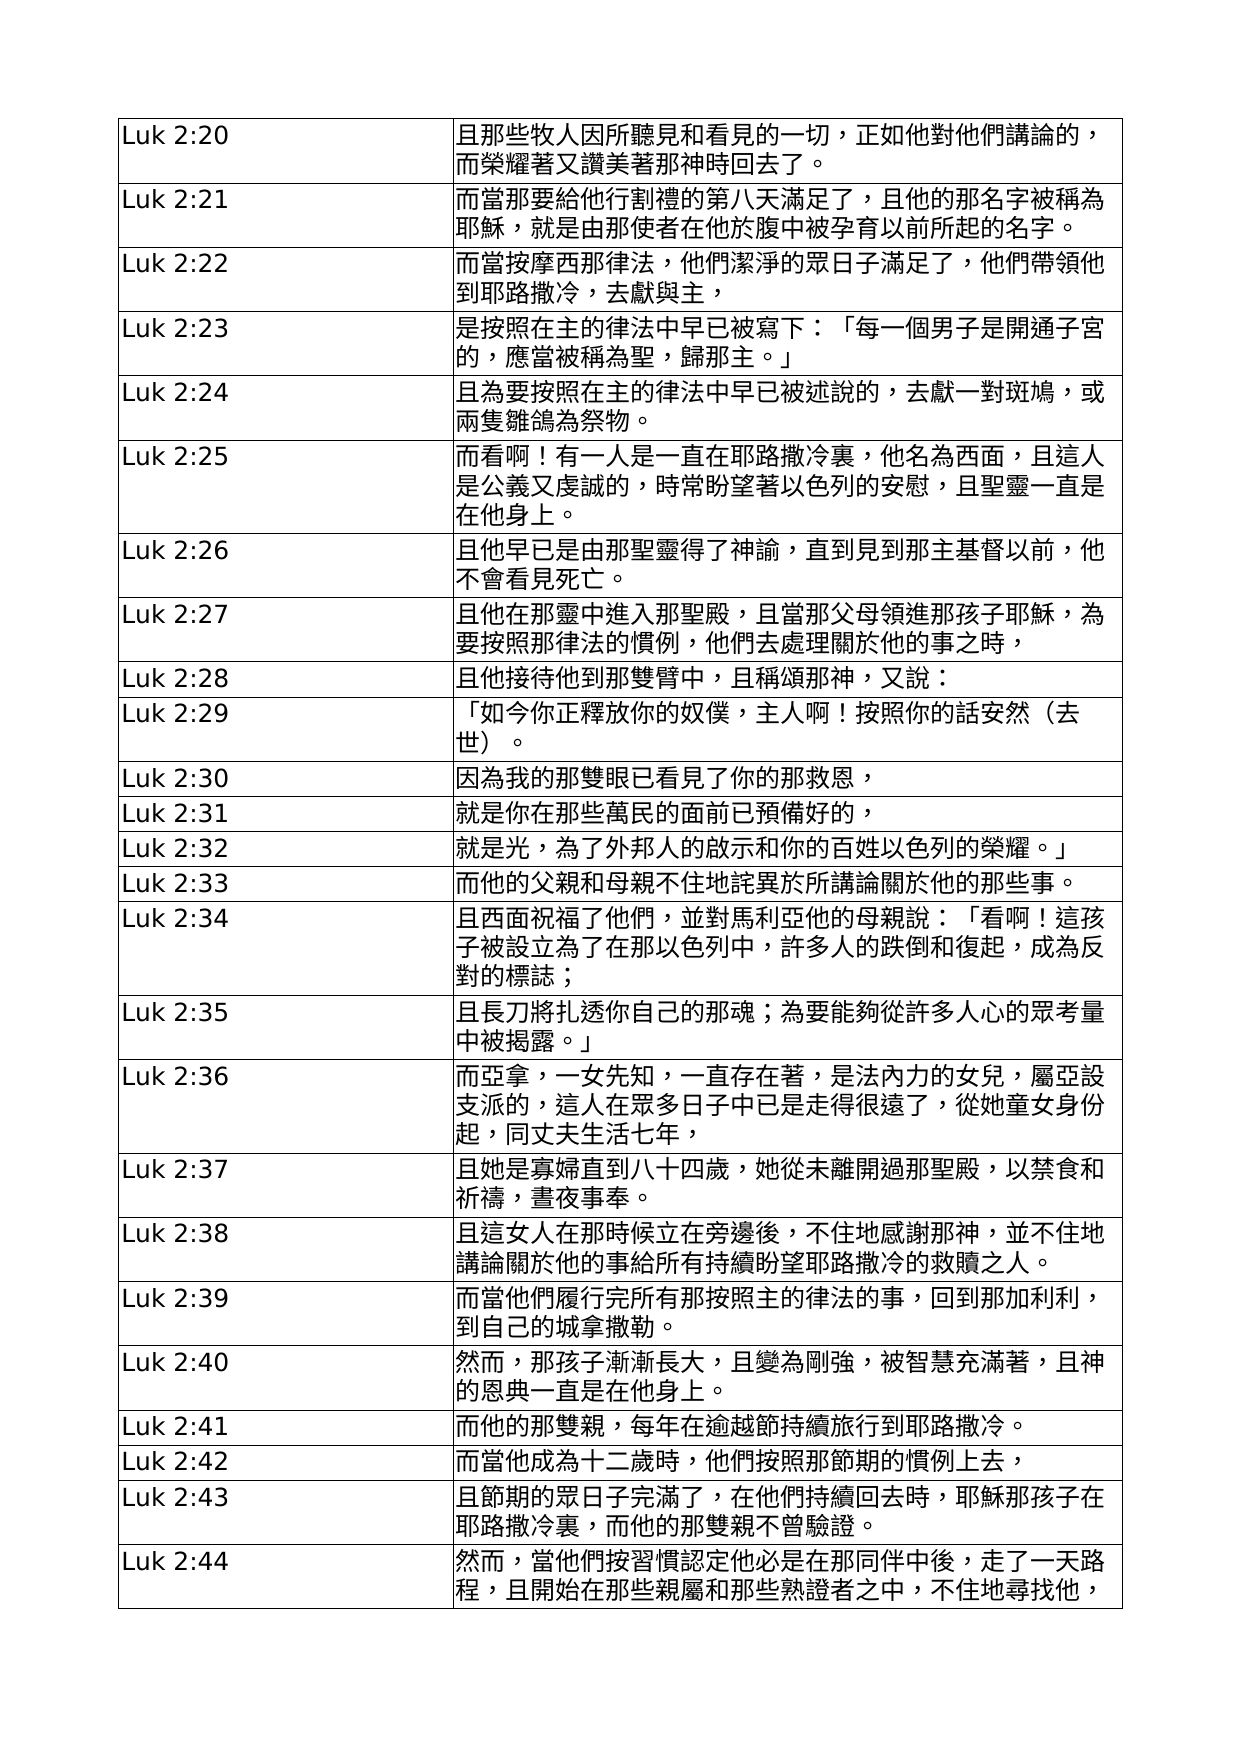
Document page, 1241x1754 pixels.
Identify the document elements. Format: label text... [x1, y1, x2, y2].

table_cell Luk 2:22 [119, 248, 453, 311]
table_cell 而他的父親和母親不住地詫異於所講論關於他的那些事。 [454, 867, 1122, 901]
table_cell Luk 2:44 [119, 1545, 453, 1608]
table_cell 而當按摩西那律法，他們潔淨的眾日子滿足了，他們帶領他到耶路撒冷，去獻與主， [454, 248, 1122, 311]
table_cell Luk 2:29 [119, 698, 453, 761]
table_cell Luk 2:20 [119, 119, 453, 182]
table_cell Luk 2:32 [119, 832, 453, 866]
table_cell Luk 2:31 [119, 797, 453, 831]
table_cell 而看啊！有一人是一直在耶路撒冷裏，他名為西面，且這人是公義又虔誠的，時常盼望著以色列的安慰，且聖靈一直是在他身上。 [454, 441, 1122, 533]
table_cell Luk 2:27 [119, 598, 453, 661]
table_cell 就是你在那些萬民的面前已預備好的， [454, 797, 1122, 831]
table_cell Luk 2:23 [119, 312, 453, 375]
table_cell 而他的那雙親，每年在逾越節持續旅行到耶路撒冷。 [454, 1411, 1122, 1444]
table_cell Luk 2:25 [119, 441, 453, 533]
table_cell Luk 2:21 [119, 184, 453, 247]
table_cell 且這女人在那時候立在旁邊後，不住地感謝那神，並不住地講論關於他的事給所有持續盼望耶路撒冷的救贖之人。 [454, 1218, 1122, 1281]
table_cell 而當他成為十二歲時，他們按照那節期的慣例上去， [454, 1446, 1122, 1480]
table_cell 而亞拿，一女先知，一直存在著，是法內力的女兒，屬亞設支派的，這人在眾多日子中已是走得很遠了，從她童女身份起，同丈夫生活七年， [454, 1060, 1122, 1152]
table_cell Luk 2:40 [119, 1346, 453, 1409]
table_cell 且他早已是由那聖靈得了神諭，直到見到那主基督以前，他不會看見死亡。 [454, 534, 1122, 597]
table_cell 且那些牧人因所聽見和看見的一切，正如他對他們講論的，而榮耀著又讚美著那神時回去了。 [454, 119, 1122, 182]
table_cell 「如今你正釋放你的奴僕，主人啊！按照你的話安然（去世）。 [454, 698, 1122, 761]
table_cell Luk 2:26 [119, 534, 453, 597]
table_cell Luk 2:35 [119, 996, 453, 1059]
table_cell 且西面祝福了他們，並對馬利亞他的母親說：「看啊！這孩子被設立為了在那以色列中，許多人的跌倒和復起，成為反對的標誌； [454, 902, 1122, 995]
table_cell Luk 2:28 [119, 662, 453, 697]
table_cell 然而，當他們按習慣認定他必是在那同伴中後，走了一天路程，且開始在那些親屬和那些熟證者之中，不住地尋找他， [454, 1545, 1122, 1608]
table_cell 是按照在主的律法中早已被寫下：「每一個男子是開通子宮的，應當被稱為聖，歸那主。」 [454, 312, 1122, 375]
table_cell Luk 2:33 [119, 867, 453, 901]
table_cell 且他在那靈中進入那聖殿，且當那父母領進那孩子耶穌，為要按照那律法的慣例，他們去處理關於他的事之時， [454, 598, 1122, 661]
table_cell Luk 2:41 [119, 1411, 453, 1444]
table_cell 且他接待他到那雙臂中，且稱頌那神，又說： [454, 662, 1122, 697]
table_cell Luk 2:30 [119, 762, 453, 796]
table_cell 且她是寡婦直到八十四歲，她從未離開過那聖殿，以禁食和祈禱，晝夜事奉。 [454, 1154, 1122, 1217]
table_cell Luk 2:36 [119, 1060, 453, 1152]
table_cell Luk 2:43 [119, 1481, 453, 1544]
table_cell Luk 2:38 [119, 1218, 453, 1281]
table_cell 且節期的眾日子完滿了，在他們持續回去時，耶穌那孩子在耶路撒冷裏，而他的那雙親不曾驗證。 [454, 1481, 1122, 1544]
table_cell 而當那要給他行割禮的第八天滿足了，且他的那名字被稱為耶穌，就是由那使者在他於腹中被孕育以前所起的名字。 [454, 184, 1122, 247]
table_cell 且長刀將扎透你自己的那魂；為要能夠從許多人心的眾考量中被揭露。」 [454, 996, 1122, 1059]
table_cell 因為我的那雙眼已看見了你的那救恩， [454, 762, 1122, 796]
table_cell Luk 2:39 [119, 1282, 453, 1345]
table_cell 就是光，為了外邦人的啟示和你的百姓以色列的榮耀。」 [454, 832, 1122, 866]
table_cell Luk 2:42 [119, 1446, 453, 1480]
table_cell Luk 2:37 [119, 1154, 453, 1217]
table_cell Luk 2:34 [119, 902, 453, 995]
table_cell 且為要按照在主的律法中早已被述說的，去獻一對斑鳩，或兩隻雛鴿為祭物。 [454, 376, 1122, 439]
table_cell 而當他們履行完所有那按照主的律法的事，回到那加利利，到自己的城拿撒勒。 [454, 1282, 1122, 1345]
table_cell Luk 2:24 [119, 376, 453, 439]
table_cell 然而，那孩子漸漸長大，且變為剛強，被智慧充滿著，且神的恩典一直是在他身上。 [454, 1346, 1122, 1409]
